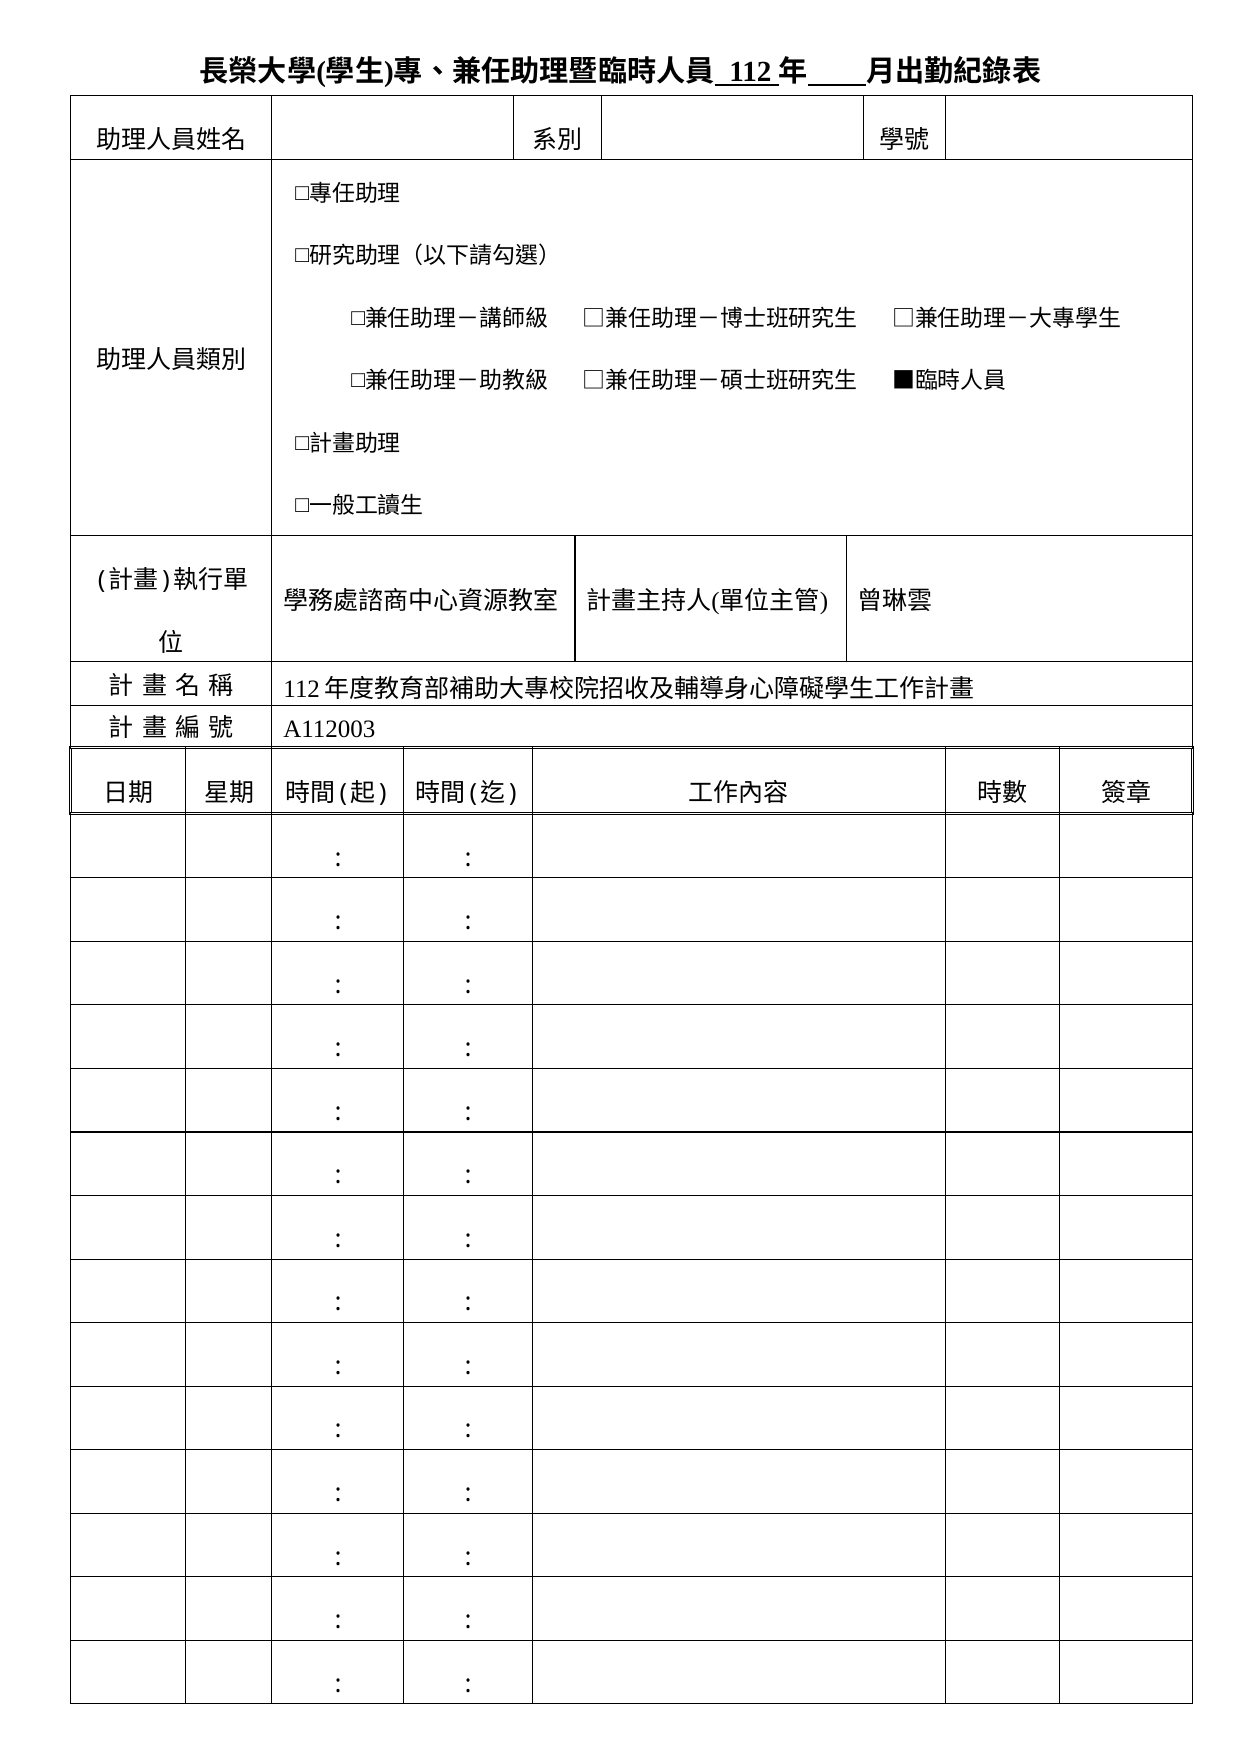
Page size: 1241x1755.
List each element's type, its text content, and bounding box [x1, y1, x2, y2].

table_cell [71, 942, 185, 1004]
table_cell [1060, 1005, 1192, 1068]
table_cell (計畫)執行單位 [71, 536, 271, 661]
table_cell [946, 942, 1059, 1004]
table_cell [71, 1514, 185, 1576]
table_cell : [272, 878, 403, 941]
table_cell [1060, 815, 1192, 877]
table_cell [71, 1196, 185, 1258]
table_cell : [404, 1323, 532, 1386]
table_cell [71, 815, 185, 877]
table_cell : [272, 1514, 403, 1576]
table_cell [1060, 878, 1192, 941]
table_cell [186, 1260, 271, 1322]
table_cell [533, 1005, 945, 1068]
table_cell [946, 1577, 1059, 1640]
table_cell : [272, 942, 403, 1004]
table_cell : [272, 1641, 403, 1703]
table_cell [71, 1641, 185, 1703]
table_header 助理人員姓名 [71, 96, 271, 159]
table_cell 學務處諮商中心資源教室 [272, 536, 574, 661]
table_cell [533, 815, 945, 877]
table_header 系別 [514, 96, 601, 159]
table_cell [946, 1196, 1059, 1258]
table_cell : [404, 1260, 532, 1322]
table_cell [186, 1450, 271, 1513]
table_cell [186, 1133, 271, 1195]
table_cell 時間(起) [272, 749, 403, 812]
table_cell 時數 [946, 749, 1059, 812]
table_cell : [272, 1450, 403, 1513]
table_cell 計畫編號 [71, 706, 271, 746]
table_cell [71, 1005, 185, 1068]
table_cell [186, 1387, 271, 1449]
table_cell [1060, 1323, 1192, 1386]
table_cell : [272, 815, 403, 877]
table_cell 工作內容 [533, 749, 945, 812]
table_cell [186, 1514, 271, 1576]
table_cell [71, 1260, 185, 1322]
table_cell [186, 1005, 271, 1068]
table_cell 計畫名稱 [71, 662, 271, 704]
table_cell : [272, 1133, 403, 1195]
table_cell [1060, 1069, 1192, 1131]
table_cell 助理人員類別 [71, 160, 271, 535]
table_cell [1060, 1133, 1192, 1195]
table_cell [71, 1323, 185, 1386]
text 長榮大學(學生)專、兼任助理暨臨時人員 112 年 月出勤紀錄表 [59, 27, 1181, 90]
table_cell : [404, 942, 532, 1004]
table_cell 日期 [72, 749, 185, 812]
table_cell [533, 1641, 945, 1703]
table_cell : [404, 815, 532, 877]
table_cell [1060, 1196, 1192, 1258]
table_cell [1060, 1387, 1192, 1449]
table_header 學號 [864, 96, 945, 159]
table_cell A112003 [272, 706, 1192, 746]
table_cell [946, 1323, 1059, 1386]
table_cell [186, 942, 271, 1004]
table_header [272, 96, 513, 159]
table_cell 計畫主持人(單位主管) [576, 536, 846, 661]
table_cell [71, 1069, 185, 1131]
table_cell [533, 1577, 945, 1640]
table_cell : [404, 1450, 532, 1513]
table_cell [186, 878, 271, 941]
table_cell [533, 1133, 945, 1195]
table_cell [533, 878, 945, 941]
table_cell 112年度教育部補助大專校院招收及輔導身心障礙學生工作計畫 [272, 662, 1192, 704]
table_cell [1060, 942, 1192, 1004]
table_cell [71, 1450, 185, 1513]
table_cell [533, 942, 945, 1004]
table_cell [946, 878, 1059, 941]
table_cell 簽章 [1060, 749, 1191, 812]
table_cell [1060, 1260, 1192, 1322]
table_cell [946, 1133, 1059, 1195]
table_cell [186, 1069, 271, 1131]
table_cell [186, 1577, 271, 1640]
table_cell [946, 1514, 1059, 1576]
table_cell □專任助理 □研究助理（以下請勾選） □兼任助理－講師級 □兼任助理－博士班研究生 □兼任助理－大專學生 □兼任助理－助教級 □兼任助理－碩士班研究生 ■臨時人員 □計畫助理 □一般工讀生 [272, 160, 1192, 535]
table_cell : [404, 1133, 532, 1195]
table_cell [533, 1387, 945, 1449]
table_cell [533, 1514, 945, 1576]
table_cell [946, 1069, 1059, 1131]
table_cell : [272, 1323, 403, 1386]
table_cell 星期 [186, 749, 271, 812]
table_cell [71, 878, 185, 941]
table_cell : [404, 1514, 532, 1576]
table_cell : [404, 1069, 532, 1131]
table_cell [71, 1387, 185, 1449]
table_cell 時間(迄) [404, 749, 532, 812]
table_cell [533, 1260, 945, 1322]
table_cell [1060, 1450, 1192, 1513]
table_cell : [272, 1577, 403, 1640]
table_cell [186, 1323, 271, 1386]
table_cell [946, 1641, 1059, 1703]
table_cell [186, 1196, 271, 1258]
table_cell [1060, 1514, 1192, 1576]
table_cell : [272, 1005, 403, 1068]
table_cell : [404, 878, 532, 941]
table_header [946, 96, 1192, 159]
table_cell [946, 1450, 1059, 1513]
table_cell [186, 815, 271, 877]
table_cell : [272, 1196, 403, 1258]
table_cell : [404, 1005, 532, 1068]
table_cell [946, 815, 1059, 877]
table_cell : [404, 1577, 532, 1640]
table_cell [71, 1577, 185, 1640]
table_cell : [404, 1387, 532, 1449]
table_cell [186, 1641, 271, 1703]
table_cell [946, 1005, 1059, 1068]
table_cell [71, 1133, 185, 1195]
table_cell [533, 1196, 945, 1258]
table_cell : [404, 1196, 532, 1258]
table_cell : [272, 1260, 403, 1322]
table_cell : [404, 1641, 532, 1703]
table_cell [946, 1260, 1059, 1322]
table_cell : [272, 1387, 403, 1449]
table_cell [533, 1450, 945, 1513]
table_cell [1060, 1577, 1192, 1640]
table_cell [533, 1069, 945, 1131]
table_cell 曾琳雲 [847, 536, 1192, 661]
table_cell : [272, 1069, 403, 1131]
table_cell [1060, 1641, 1192, 1703]
table_header [602, 96, 863, 159]
table_cell [946, 1387, 1059, 1449]
table_cell [533, 1323, 945, 1386]
